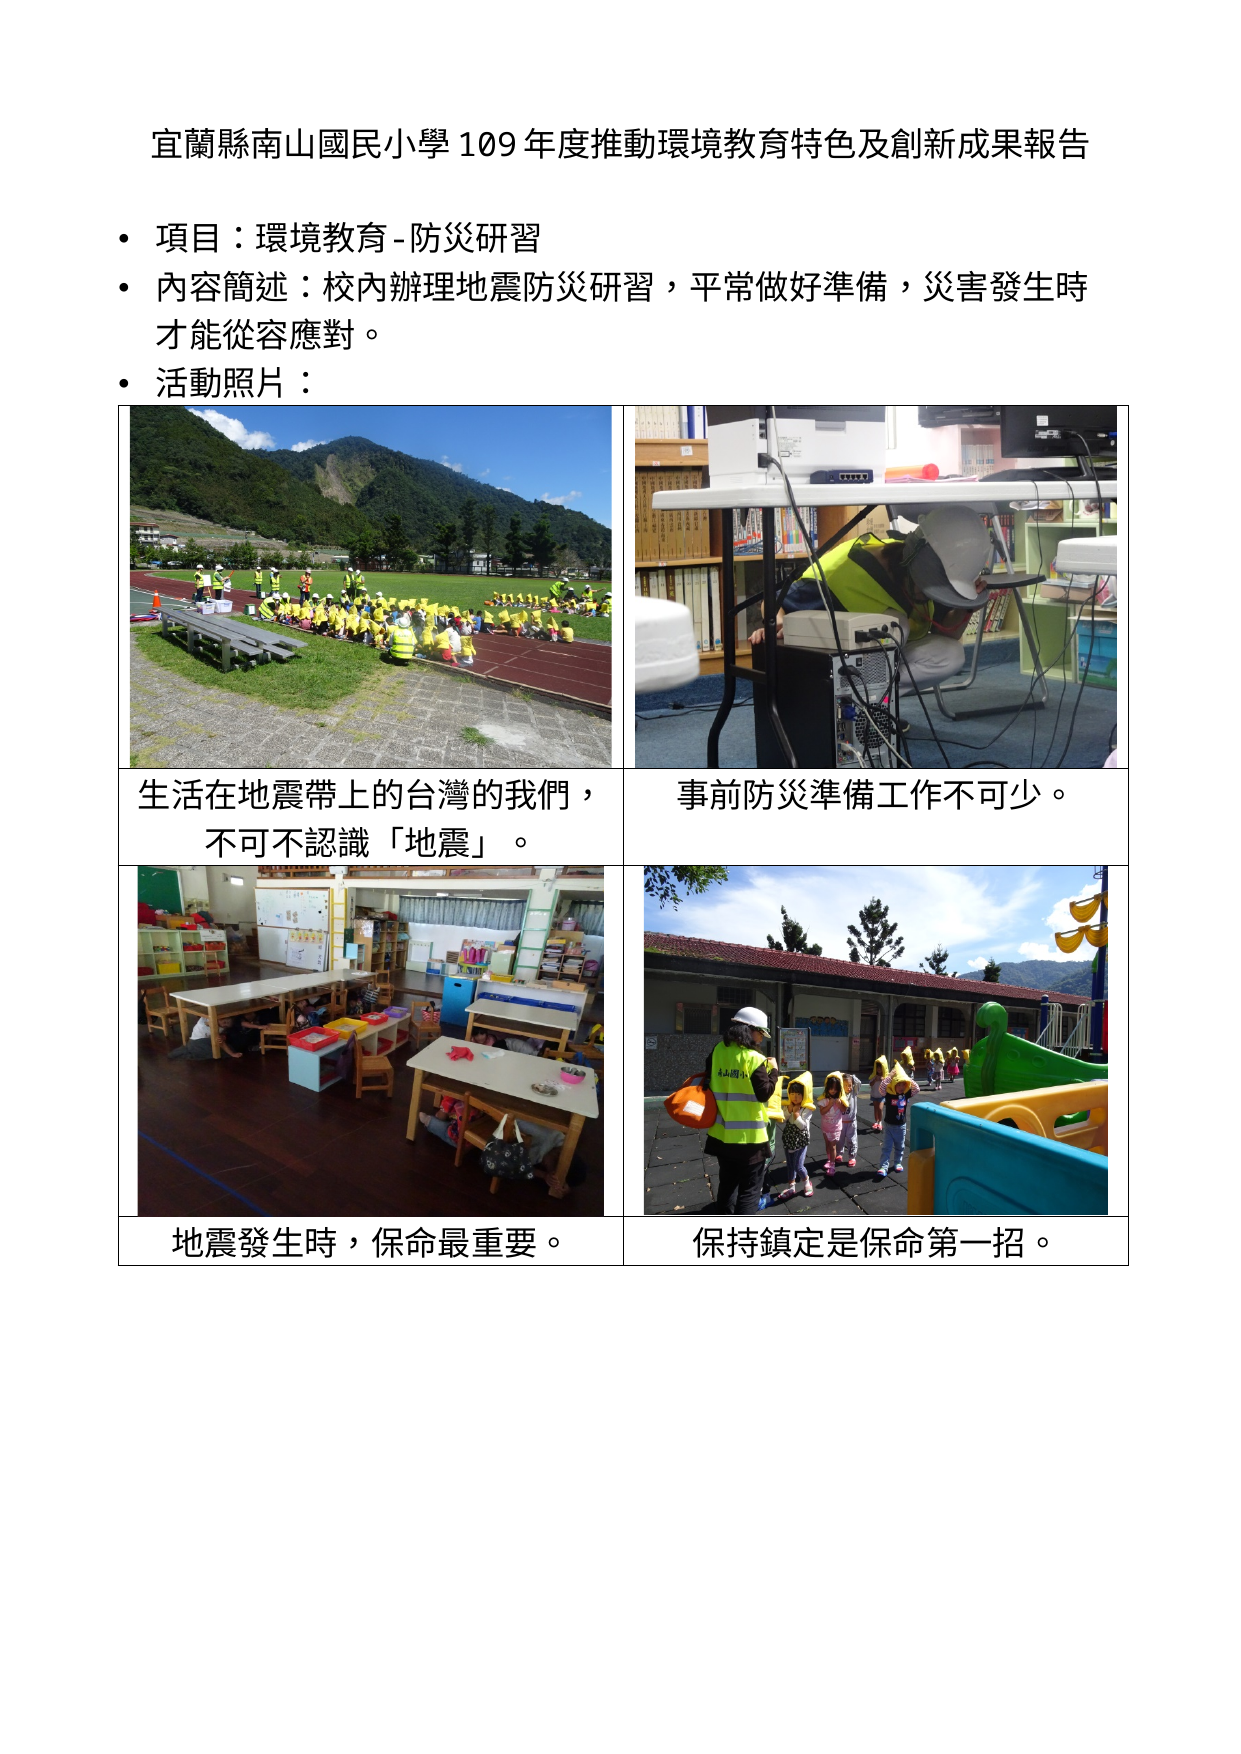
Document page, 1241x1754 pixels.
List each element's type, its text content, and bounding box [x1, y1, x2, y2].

table_cell 事前防災準備工作不可少。 [624, 769, 1128, 865]
list 項目：環境教育-防災研習 [118, 212, 1122, 260]
table_cell [604, 866, 623, 1216]
table_cell [119, 866, 137, 1216]
table_cell [624, 866, 1128, 1216]
table_header [612, 406, 623, 768]
table_cell 生活在地震帶上的台灣的我們，不可不認識「地震」。 [119, 769, 623, 865]
list 活動照片： [118, 357, 1122, 405]
table_header [1117, 406, 1128, 768]
text 宜蘭縣南山國民小學109年度推動環境教育特色及創新成果報告 [118, 118, 1122, 167]
table_cell 地震發生時，保命最重要。 [119, 1217, 623, 1265]
list 內容簡述：校內辦理地震防災研習，平常做好準備，災害發生時才能從容應對。 [118, 260, 1122, 357]
table_cell 保持鎮定是保命第一招。 [624, 1217, 1128, 1265]
table_header [119, 406, 129, 768]
table_header [624, 406, 635, 768]
